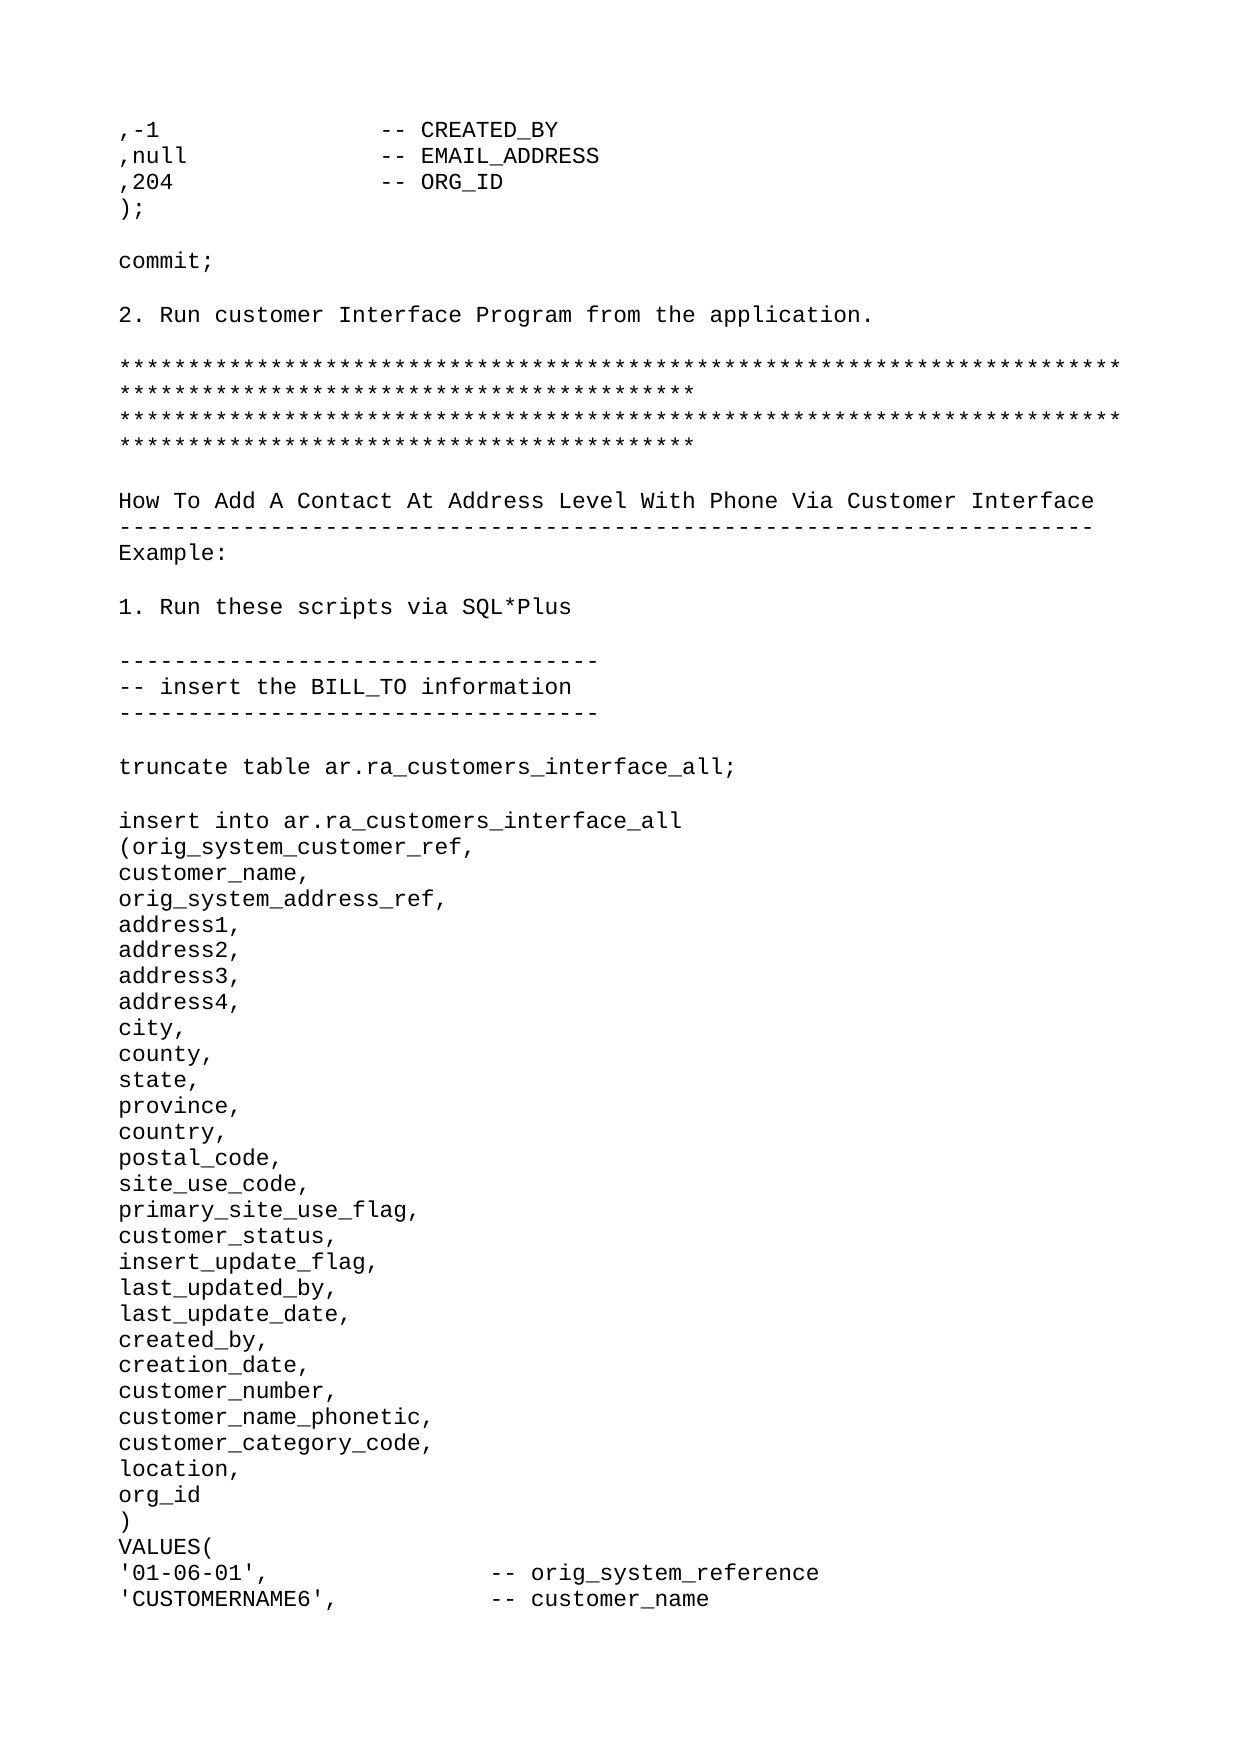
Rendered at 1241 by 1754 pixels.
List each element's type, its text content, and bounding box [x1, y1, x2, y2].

text address4, [118, 991, 1122, 1017]
text ----------------------------------- [118, 701, 1122, 727]
text VALUES( [118, 1535, 1122, 1561]
text How To Add A Contact At Address Level With Phone Via Customer Interface [118, 489, 1122, 516]
text ******************************************************************************************************************* [118, 358, 1122, 410]
text customer_name, [118, 861, 1122, 887]
text address3, [118, 965, 1122, 991]
text city, [118, 1017, 1122, 1043]
text customer_status, [118, 1224, 1122, 1250]
text creation_date, [118, 1354, 1122, 1380]
text ,null -- EMAIL_ADDRESS [118, 144, 1122, 170]
text created_by, [118, 1328, 1122, 1354]
text commit; [118, 250, 1122, 276]
text primary_site_use_flag, [118, 1198, 1122, 1224]
text address2, [118, 939, 1122, 965]
text 2. Run customer Interface Program from the application. [118, 304, 1122, 330]
text province, [118, 1094, 1122, 1120]
text ) [118, 1509, 1122, 1535]
text address1, [118, 913, 1122, 939]
text (orig_system_customer_ref, [118, 835, 1122, 861]
text Example: [118, 541, 1122, 567]
text insert into ar.ra_customers_interface_all [118, 809, 1122, 835]
text state, [118, 1068, 1122, 1094]
text location, [118, 1458, 1122, 1483]
text -- insert the BILL_TO information [118, 675, 1122, 701]
text 'CUSTOMERNAME6', -- customer_name [118, 1587, 1122, 1613]
text org_id [118, 1483, 1122, 1509]
text orig_system_address_ref, [118, 887, 1122, 913]
text ,-1 -- CREATED_BY [118, 118, 1122, 144]
text ); [118, 196, 1122, 222]
text truncate table ar.ra_customers_interface_all; [118, 755, 1122, 781]
text customer_number, [118, 1380, 1122, 1406]
text site_use_code, [118, 1172, 1122, 1198]
text last_update_date, [118, 1302, 1122, 1328]
text customer_name_phonetic, [118, 1406, 1122, 1432]
text county, [118, 1043, 1122, 1068]
text customer_category_code, [118, 1432, 1122, 1458]
text postal_code, [118, 1146, 1122, 1172]
text ----------------------------------------------------------------------- [118, 516, 1122, 541]
text insert_update_flag, [118, 1250, 1122, 1276]
text ----------------------------------- [118, 649, 1122, 675]
text country, [118, 1120, 1122, 1146]
text ,204 -- ORG_ID [118, 170, 1122, 196]
text ******************************************************************************************************************* [118, 410, 1122, 462]
text last_updated_by, [118, 1276, 1122, 1302]
text '01-06-01', -- orig_system_reference [118, 1561, 1122, 1587]
text 1. Run these scripts via SQL*Plus [118, 595, 1122, 621]
